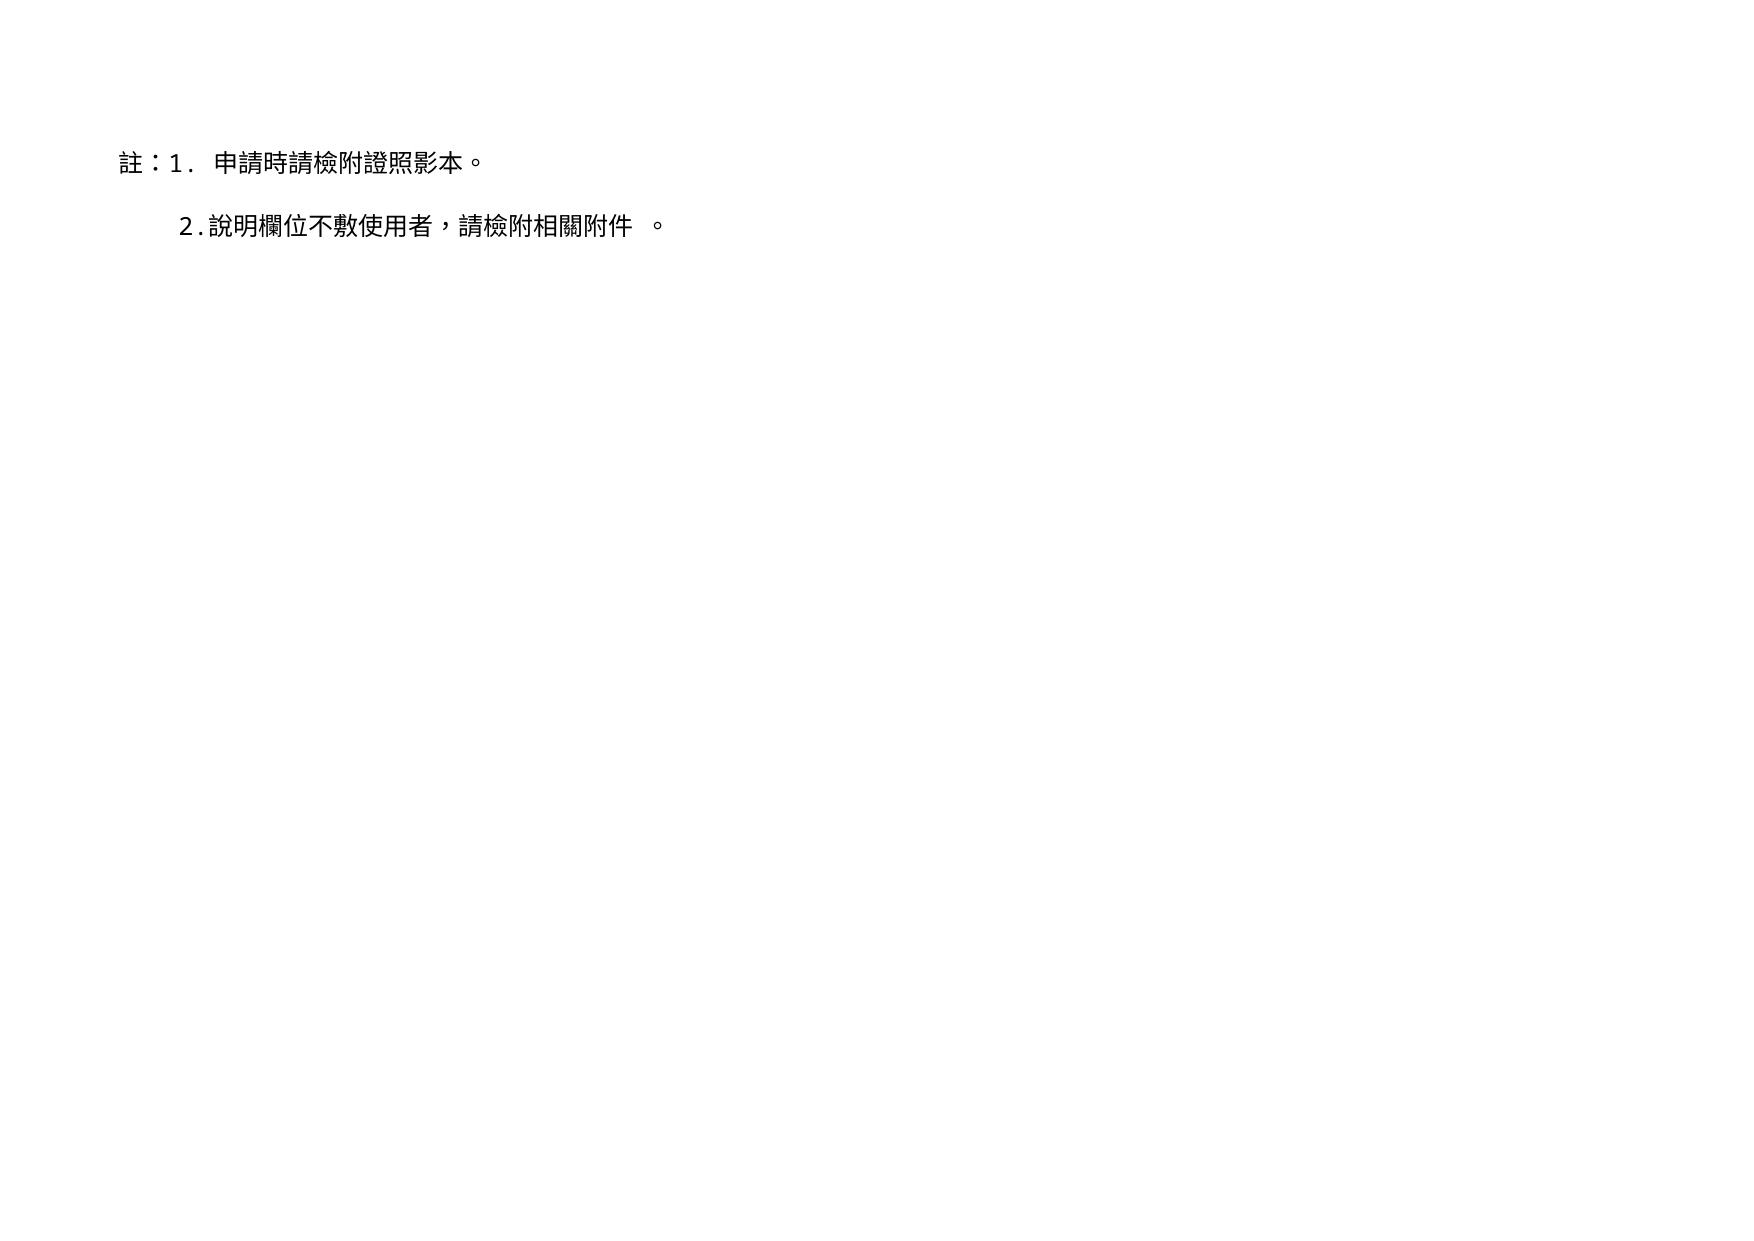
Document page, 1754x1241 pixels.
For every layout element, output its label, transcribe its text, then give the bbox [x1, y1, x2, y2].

text 2.說明欄位不敷使用者，請檢附相關附件 。 [118, 183, 1604, 245]
text 註：1. 申請時請檢附證照影本。 [118, 120, 1604, 183]
